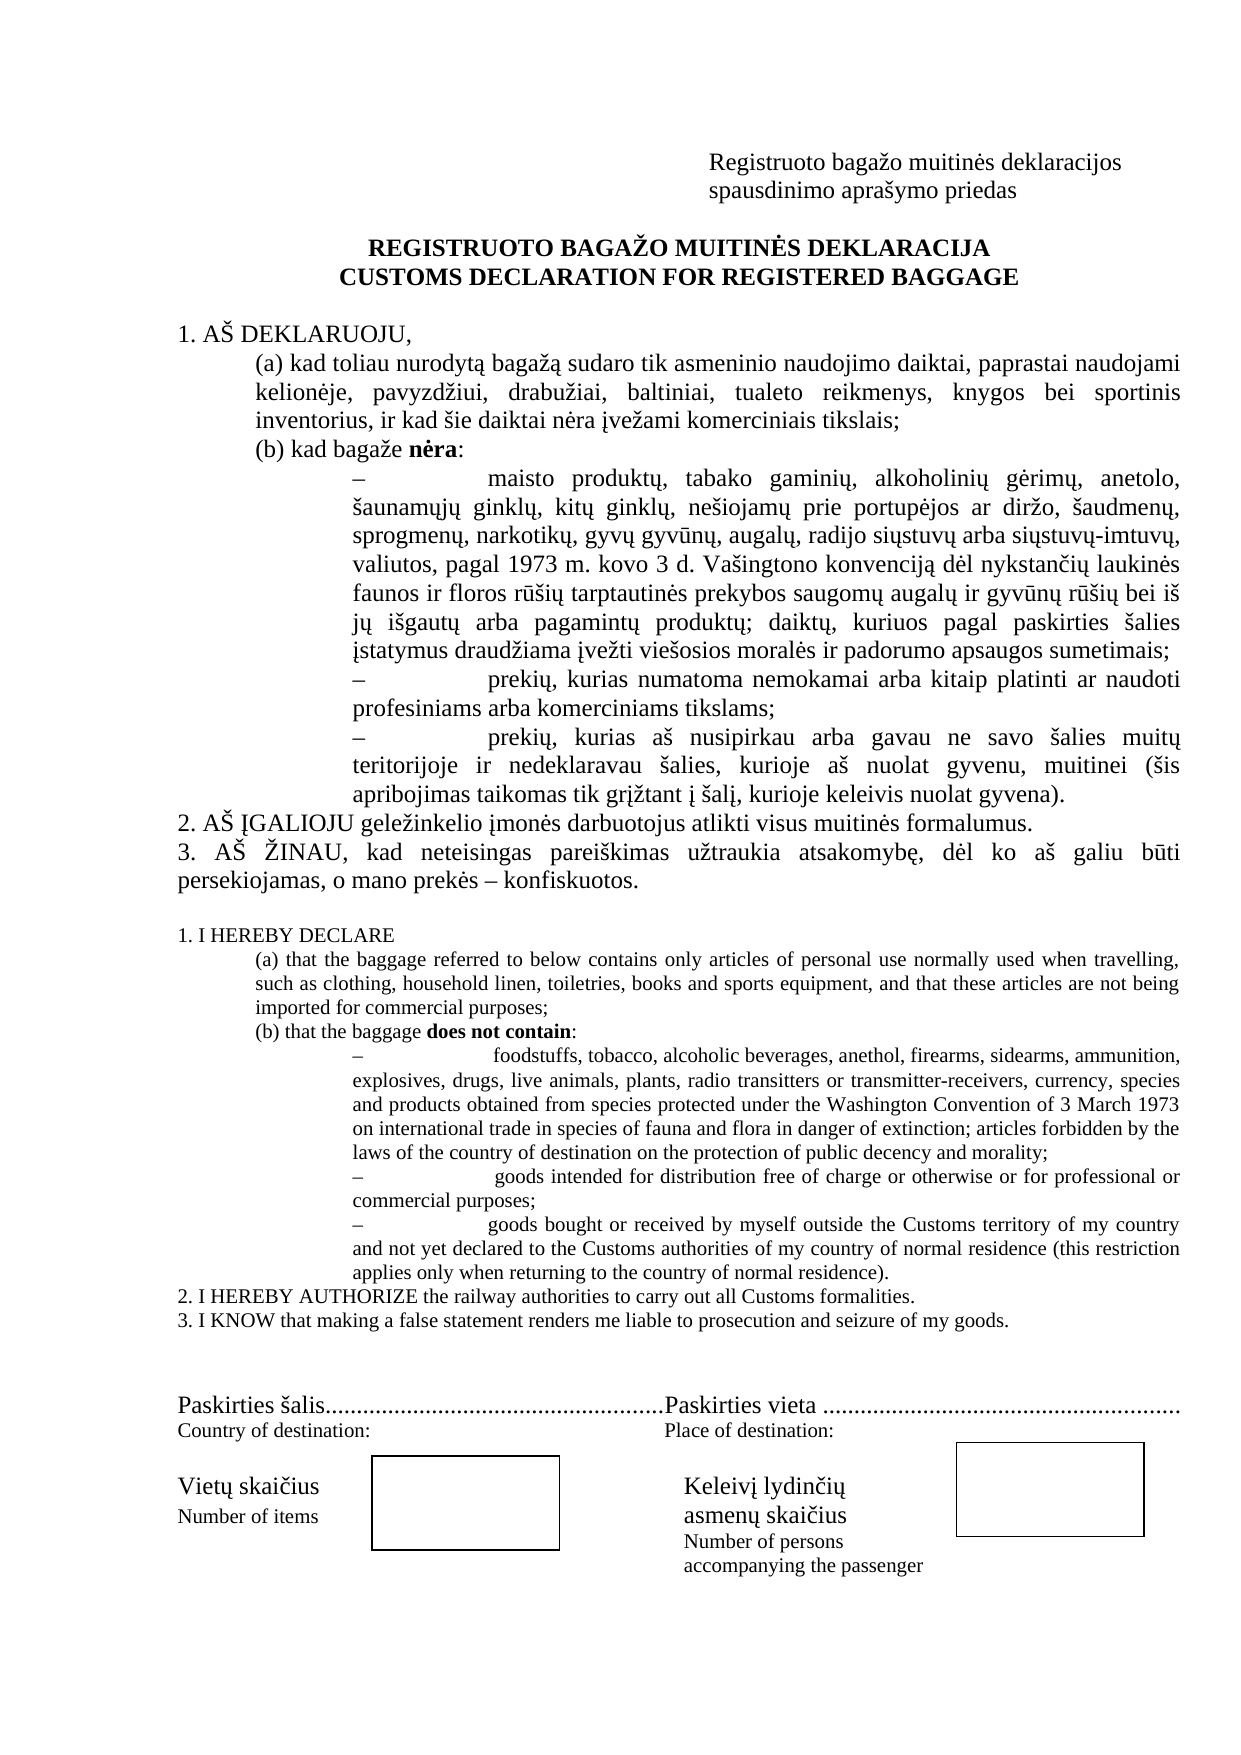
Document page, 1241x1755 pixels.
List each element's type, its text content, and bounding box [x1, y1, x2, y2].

text accompanying the passenger [177, 1553, 1181, 1577]
text [1145, 1500, 1181, 1529]
text – maisto produktų, tabako gaminių, alkoholinių gėrimų, anetolo, šaunamųjų ginklų, kitų ginklų, nešiojamų prie portupėjos ar diržo, šaudmenų, sprogmenų, narkotikų, gyvų gyvūnų, augalų, radijo siųstuvų arba siųstuvų-imtuvų, valiutos, pagal 1973 m. kovo 3 d. Vašingtono konvenciją dėl nykstančių laukinės faunos ir floros rūšių tarptautinės prekybos saugomų augalų ir gyvūnų rūšių bei iš jų išgautų arba pagamintų produktų; daiktų, kuriuos pagal paskirties šalies įstatymus draudžiama įvežti viešosios moralės ir padorumo apsaugos sumetimais; [352, 463, 1181, 664]
text (a) kad toliau nurodytą bagažą sudaro tik asmeninio naudojimo daiktai, paprastai naudojami kelionėje, pavyzdžiui, drabužiai, baltiniai, tualeto reikmenys, knygos bei sportinis inventorius, ir kad šie daiktai nėra įvežami komerciniais tikslais; [255, 348, 1181, 434]
text REGISTRUOTO BAGAŽO MUITINĖS DEKLARACIJA [177, 233, 1181, 262]
text (a) that the baggage referred to below contains only articles of personal use normally used when travelling, such as clothing, household linen, toiletries, books and sports equipment, and that these articles are not being imported for commercial purposes; [255, 947, 1181, 1019]
text (b) kad bagaže nėra: [255, 434, 1181, 463]
text 3. I KNOW that making a false statement renders me liable to prosecution and seizure of my goods. [177, 1308, 1181, 1332]
text [1145, 1471, 1181, 1500]
text spausdinimo aprašymo priedas [177, 176, 1181, 204]
text 3. AŠ ŽINAU, kad neteisingas pareiškimas užtraukia atsakomybę, dėl ko aš galiu būti persekiojamas, o mano prekės – konfiskuotos. [177, 837, 1181, 894]
text Vietų skaičius [177, 1471, 371, 1500]
text – prekių, kurias numatoma nemokamai arba kitaip platinti ar naudoti profesiniams arba komerciniams tikslams; [352, 664, 1181, 722]
text – goods bought or received by myself outside the Customs territory of my country and not yet declared to the Customs authorities of my country of normal residence (this restriction applies only when returning to the country of normal residence). [352, 1212, 1181, 1284]
text 2. I HEREBY AUTHORIZE the railway authorities to carry out all Customs formalities. [177, 1284, 1181, 1308]
text Paskirties šalis Paskirties vieta [177, 1390, 1181, 1418]
text CUSTOMS DECLARATION FOR REGISTERED BAGGAGE [177, 262, 1181, 291]
text – foodstuffs, tobacco, alcoholic beverages, anethol, firearms, sidearms, ammunition, explosives, drugs, live animals, plants, radio transitters or transmitter-receivers, currency, species and products obtained from species protected under the Washington Convention of 3 March 1973 on international trade in species of fauna and flora in danger of extinction; articles forbidden by the laws of the country of destination on the protection of public decency and morality; [352, 1043, 1181, 1164]
text Keleivį lydinčių [560, 1471, 956, 1500]
text asmenų skaičius [560, 1500, 956, 1529]
text 1. I HEREBY DECLARE [177, 923, 1181, 947]
text – prekių, kurias aš nusipirkau arba gavau ne savo šalies muitų teritorijoje ir nedeklaravau šalies, kurioje aš nuolat gyvenu, muitinei (šis apribojimas taikomas tik grįžtant į šalį, kurioje keleivis nuolat gyvena). [352, 722, 1181, 808]
text 1. AŠ DEKLARUOJU, [177, 319, 1181, 348]
text Country of destination: Place of destination: [177, 1418, 1181, 1442]
text – goods intended for distribution free of charge or otherwise or for professional or commercial purposes; [352, 1164, 1181, 1212]
text 2. AŠ ĮGALIOJU geležinkelio įmonės darbuotojus atlikti visus muitinės formalumus. [177, 808, 1181, 837]
text Number of persons [177, 1529, 1181, 1553]
text Registruoto bagažo muitinės deklaracijos [177, 147, 1181, 176]
text Number of items [177, 1500, 371, 1529]
text (b) that the baggage does not contain: [255, 1019, 1181, 1043]
